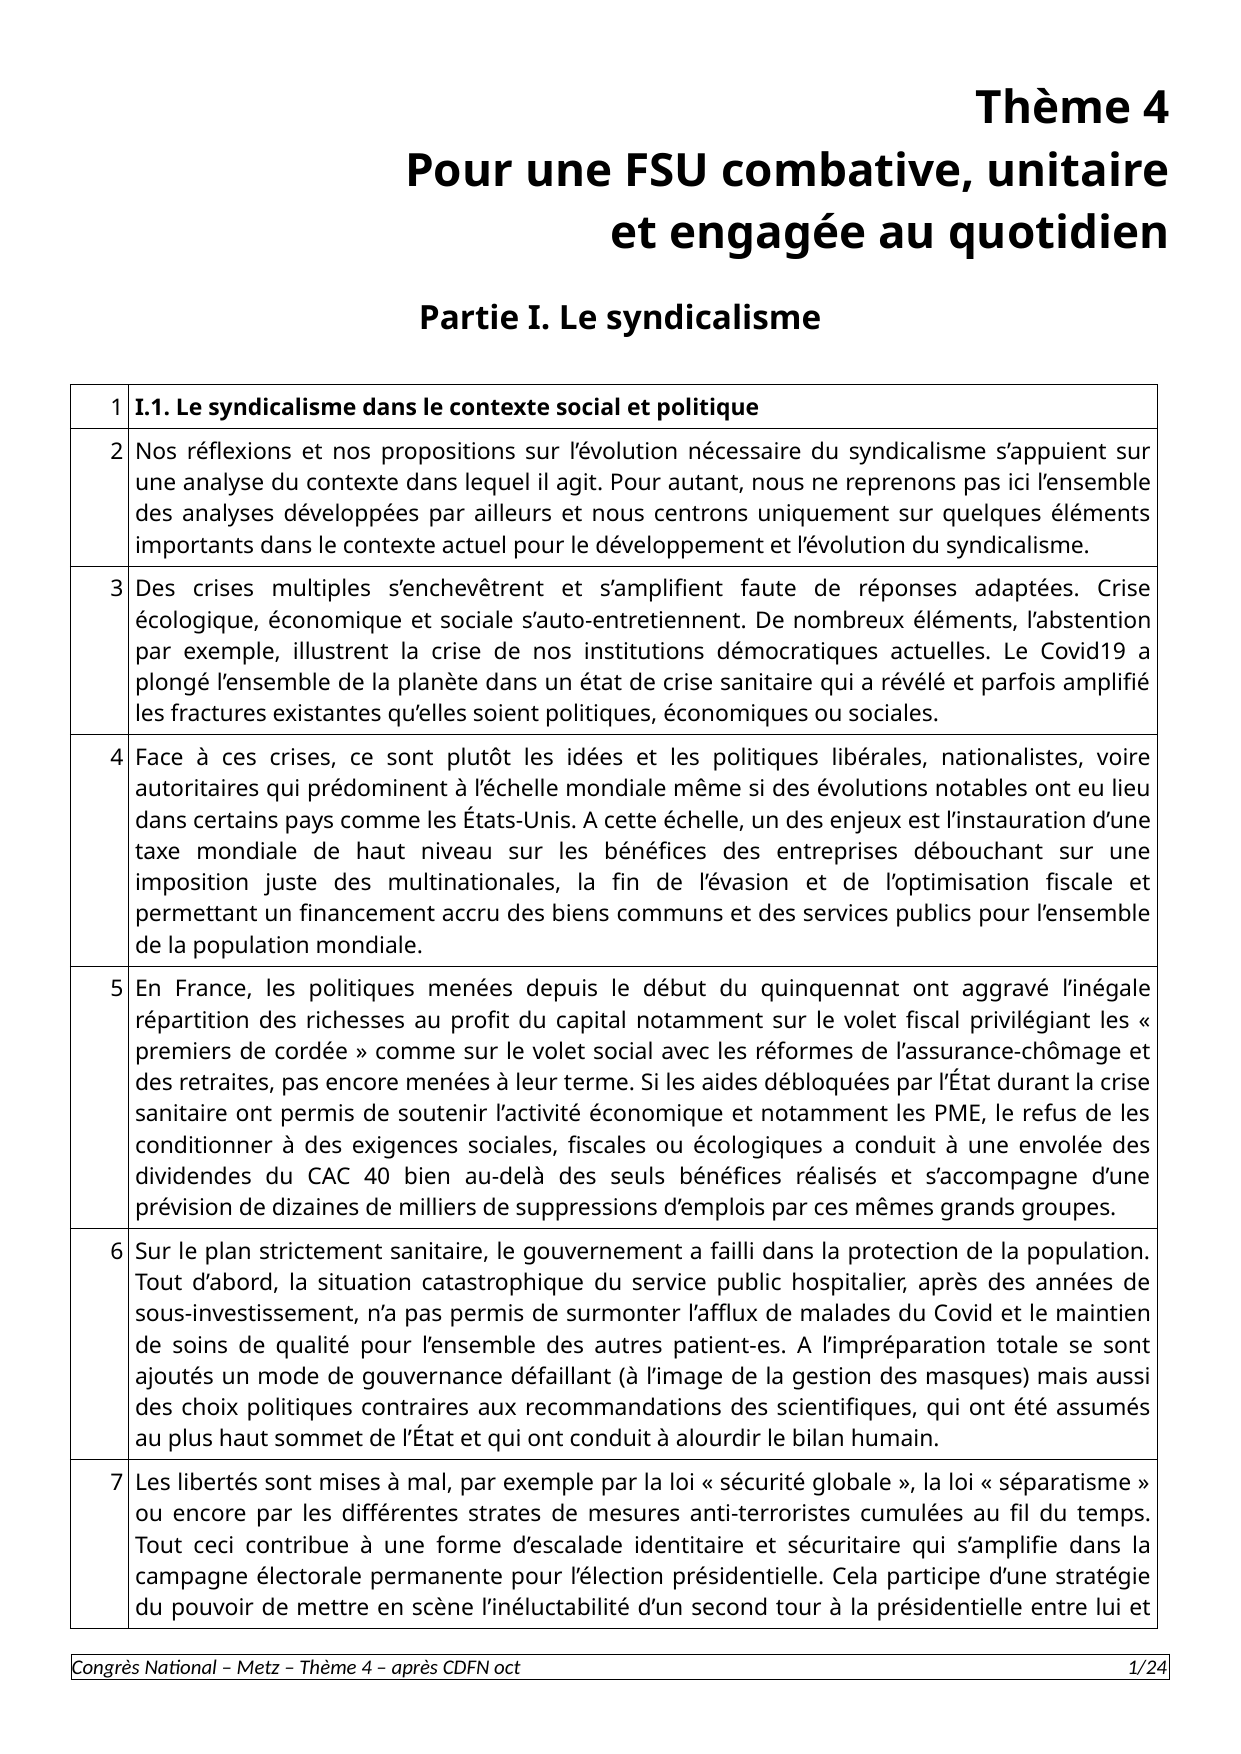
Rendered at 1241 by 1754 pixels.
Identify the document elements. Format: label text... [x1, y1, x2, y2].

table_cell 3 [71, 567, 128, 734]
table_cell Face à ces crises, ce sont plutôt les idées et les politiques libérales, nationalistes, voire autoritaires qui prédominent à l’échelle mondiale même si des évolutions notables ont eu lieu dans certains pays comme les États-Unis. A cette échelle, un des enjeux est l’instauration d’une taxe mondiale de haut niveau sur les bénéfices des entreprises débouchant sur une imposition juste des multinationales, la fin de l’évasion et de l’optimisation fiscale et permettant un financement accru des biens communs et des services publics pour l’ensemble de la population mondiale. [129, 735, 1157, 966]
text Pour une FSU combative, unitaire [71, 137, 1169, 200]
table_cell 5 [71, 967, 128, 1228]
table_cell 4 [71, 735, 128, 966]
table_cell Les libertés sont mises à mal, par exemple par la loi « sécurité globale », la loi « séparatisme » ou encore par les différentes strates de mesures anti-terroristes cumulées au fil du temps. Tout ceci contribue à une forme d’escalade identitaire et sécuritaire qui s’amplifie dans la campagne électorale permanente pour l’élection présidentielle. Cela participe d’une stratégie du pouvoir de mettre en scène l’inéluctabilité d’un second tour à la présidentielle entre lui et [129, 1460, 1157, 1628]
table_cell 6 [71, 1229, 128, 1459]
text et engagée au quotidien [71, 200, 1169, 262]
table_header 1 [71, 385, 128, 428]
table_cell Nos réflexions et nos propositions sur l’évolution nécessaire du syndicalisme s’appuient sur une analyse du contexte dans lequel il agit. Pour autant, nous ne reprenons pas ici l’ensemble des analyses développées par ailleurs et nous centrons uniquement sur quelques éléments importants dans le contexte actuel pour le développement et l’évolution du syndicalisme. [129, 429, 1157, 566]
table_cell En France, les politiques menées depuis le début du quinquennat ont aggravé l’inégale répartition des richesses au profit du capital notamment sur le volet fiscal privilégiant les « premiers de cordée » comme sur le volet social avec les réformes de l’assurance-chômage et des retraites, pas encore menées à leur terme. Si les aides débloquées par l’État durant la crise sanitaire ont permis de soutenir l’activité économique et notamment les PME, le refus de les conditionner à des exigences sociales, fiscales ou écologiques a conduit à une envolée des dividendes du CAC 40 bien au-delà des seuls bénéfices réalisés et s’accompagne d’une prévision de dizaines de milliers de suppressions d’emplois par ces mêmes grands groupes. [129, 967, 1157, 1228]
text Thème 4 [71, 75, 1169, 137]
table_cell 2 [71, 429, 128, 566]
table_header I.1. Le syndicalisme dans le contexte social et politique [129, 385, 1157, 428]
text Partie I. Le syndicalisme [71, 293, 1169, 339]
table_cell 7 [71, 1460, 128, 1628]
table_cell Des crises multiples s’enchevêtrent et s’amplifient faute de réponses adaptées. Crise écologique, économique et sociale s’auto-entretiennent. De nombreux éléments, l’abstention par exemple, illustrent la crise de nos institutions démocratiques actuelles. Le Covid19 a plongé l’ensemble de la planète dans un état de crise sanitaire qui a révélé et parfois amplifié les fractures existantes qu’elles soient politiques, économiques ou sociales. [129, 567, 1157, 734]
table_cell Sur le plan strictement sanitaire, le gouvernement a failli dans la protection de la population. Tout d’abord, la situation catastrophique du service public hospitalier, après des années de sous-investissement, n’a pas permis de surmonter l’afflux de malades du Covid et le maintien de soins de qualité pour l’ensemble des autres patient-es. A l’impréparation totale se sont ajoutés un mode de gouvernance défaillant (à l’image de la gestion des masques) mais aussi des choix politiques contraires aux recommandations des scientifiques, qui ont été assumés au plus haut sommet de l’État et qui ont conduit à alourdir le bilan humain. [129, 1229, 1157, 1459]
